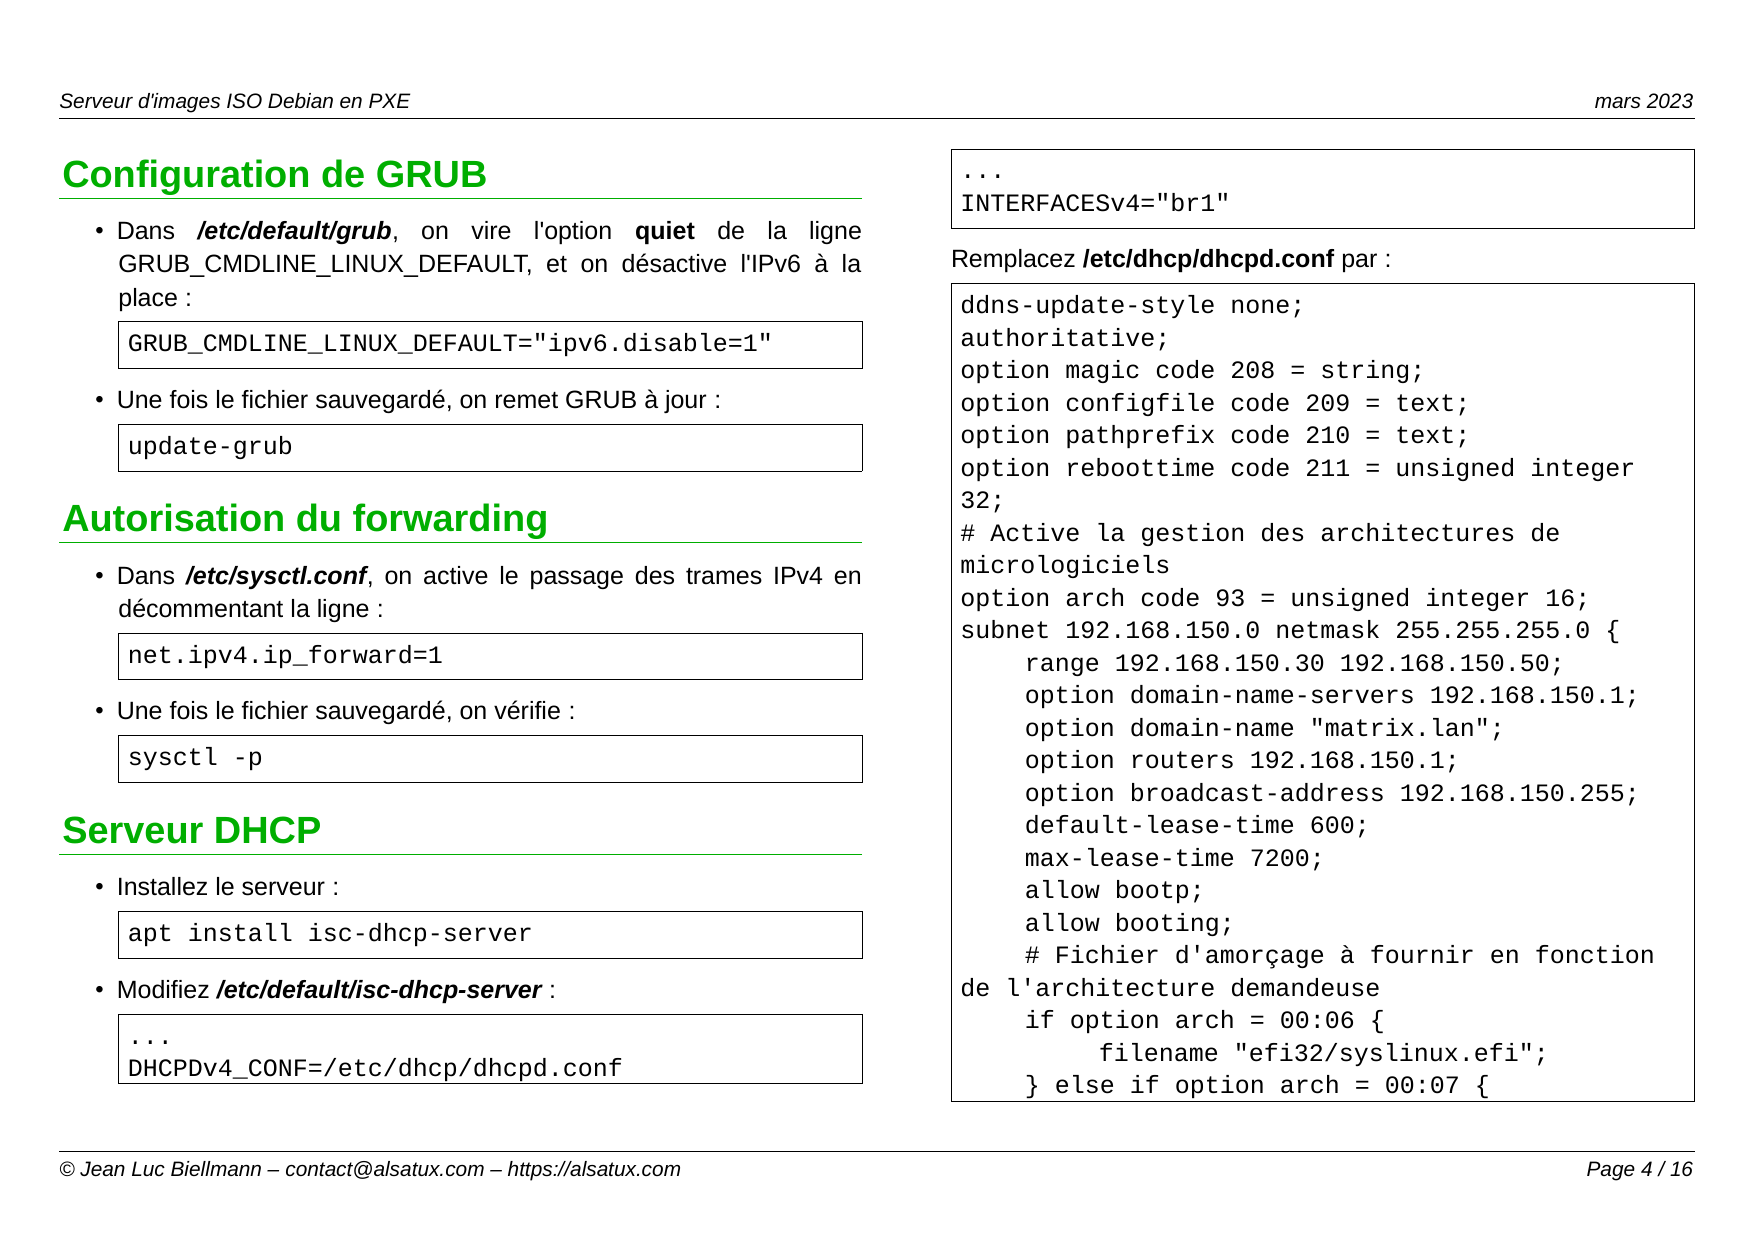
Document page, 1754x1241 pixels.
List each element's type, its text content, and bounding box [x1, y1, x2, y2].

text # Fichier d'amorçage à fournir en fonction de l'architecture demandeuse [952, 933, 1694, 998]
text ... [952, 150, 1694, 181]
text option pathprefix code 210 = text; [952, 413, 1694, 446]
subtitle Configuration de GRUB [59, 148, 862, 198]
list Dans /etc/default/grub, on vire l'option quiet de la ligne GRUB_CMDLINE_LINUX_DEFAULT, et on désactive l'IPv6 à la place : [95, 216, 862, 311]
text DHCPDv4_CONF=/etc/dhcp/dhcpd.conf [119, 1046, 862, 1083]
text option magic code 208 = string; [952, 348, 1694, 381]
list Installez le serveur : [95, 872, 862, 901]
list Dans /etc/sysctl.conf, on active le passage des trames IPv4 en décommentant la ligne : [95, 561, 862, 623]
text option arch code 93 = unsigned integer 16; [952, 576, 1694, 608]
text update-grub [119, 425, 862, 471]
text } else if option arch = 00:07 { [952, 1063, 1694, 1101]
text option domain-name-servers 192.168.150.1; [952, 673, 1694, 706]
text option domain-name "matrix.lan"; [952, 706, 1694, 738]
text ... [119, 1015, 862, 1046]
text default-lease-time 600; [952, 803, 1694, 836]
list Modifiez /etc/default/isc-dhcp-server : [95, 975, 862, 1003]
text filename "efi32/syslinux.efi"; [952, 1031, 1694, 1063]
subtitle Autorisation du forwarding [59, 493, 862, 542]
text option configfile code 209 = text; [952, 381, 1694, 413]
subtitle Serveur DHCP [59, 804, 862, 854]
text GRUB_CMDLINE_LINUX_DEFAULT="ipv6.disable=1" [119, 322, 862, 368]
text Remplacez /etc/dhcp/dhcpd.conf par : [951, 244, 1695, 273]
text option routers 192.168.150.1; [952, 738, 1694, 771]
text subnet 192.168.150.0 netmask 255.255.255.0 { [952, 608, 1694, 641]
text option broadcast-address 192.168.150.255; [952, 771, 1694, 803]
text allow bootp; [952, 868, 1694, 901]
list Une fois le fichier sauvegardé, on vérifie : [95, 696, 862, 725]
text sysctl -p [119, 736, 862, 782]
text max-lease-time 7200; [952, 836, 1694, 868]
text if option arch = 00:06 { [952, 998, 1694, 1031]
text net.ipv4.ip_forward=1 [119, 634, 862, 679]
text ddns-update-style none; [952, 284, 1694, 316]
text allow booting; [952, 901, 1694, 933]
list Une fois le fichier sauvegardé, on remet GRUB à jour : [95, 385, 862, 414]
text range 192.168.150.30 192.168.150.50; [952, 641, 1694, 673]
text INTERFACESv4="br1" [952, 181, 1694, 228]
text option reboottime code 211 = unsigned integer 32; [952, 446, 1694, 511]
text apt install isc-dhcp-server [119, 912, 862, 958]
text authoritative; [952, 316, 1694, 348]
text # Active la gestion des architectures de micrologiciels [952, 511, 1694, 576]
